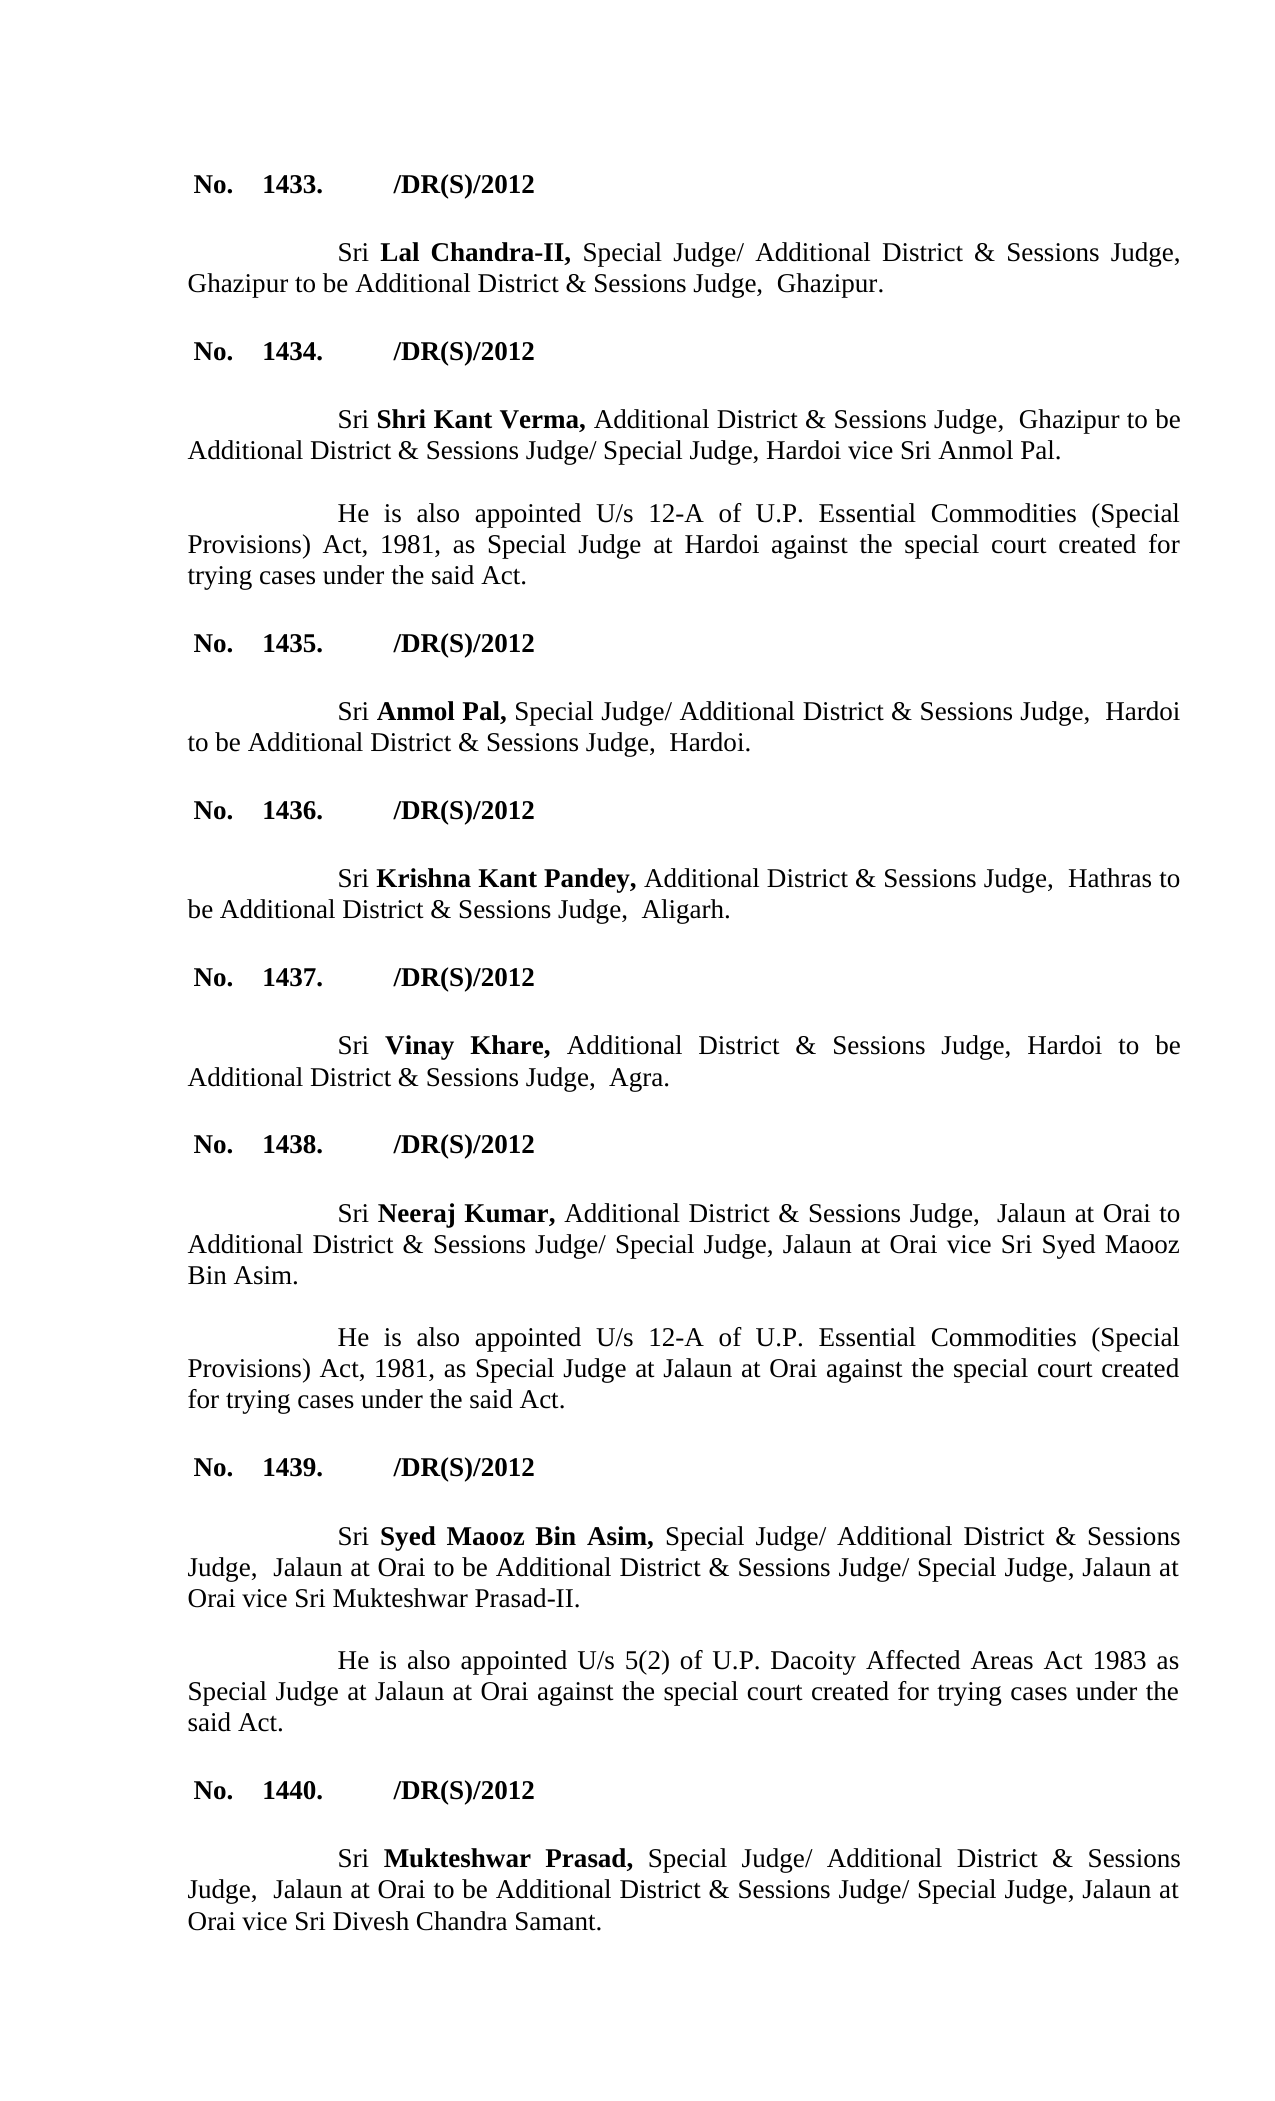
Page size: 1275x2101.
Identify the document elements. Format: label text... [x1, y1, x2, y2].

text Sri Anmol Pal, Special Judge/ Additional District & Sessions Judge, Hardoi to be Additional District & Sessions Judge, Hardoi. [187, 695, 1181, 757]
table_header /DR(S)/2012 [388, 1446, 673, 1488]
text Sri Mukteshwar Prasad, Special Judge/ Additional District & Sessions Judge, Jalaun at Orai to be Additional District & Sessions Judge/ Special Judge, Jalaun at Orai vice Sri Divesh Chandra Samant. [187, 1842, 1181, 1936]
table_header /DR(S)/2012 [388, 621, 673, 664]
table_header No. [188, 1446, 256, 1488]
text Sri Vinay Khare, Additional District & Sessions Judge, Hardoi to be Additional District & Sessions Judge, Agra. [187, 1029, 1181, 1092]
text Sri Krishna Kant Pandey, Additional District & Sessions Judge, Hathras to be Additional District & Sessions Judge, Aligarh. [187, 862, 1181, 924]
text Sri Neeraj Kumar, Additional District & Sessions Judge, Jalaun at Orai to Additional District & Sessions Judge/ Special Judge, Jalaun at Orai vice Sri Syed Maooz Bin Asim. [187, 1197, 1181, 1290]
table_header No. [188, 163, 256, 205]
table_header [256, 789, 387, 831]
table_header [256, 956, 387, 998]
table_header /DR(S)/2012 [388, 956, 673, 998]
text He is also appointed U/s 5(2) of U.P. Dacoity Affected Areas Act 1983 as Special Judge at Jalaun at Orai against the special court created for trying cases under the said Act. [187, 1644, 1181, 1738]
text He is also appointed U/s 12-A of U.P. Essential Commodities (Special Provisions) Act, 1981, as Special Judge at Jalaun at Orai against the special court created for trying cases under the said Act. [187, 1321, 1181, 1415]
table_header No. [188, 956, 256, 998]
table_header /DR(S)/2012 [388, 1123, 673, 1166]
table_header No. [188, 1769, 256, 1811]
table_header No. [188, 1123, 256, 1166]
text Sri Lal Chandra-II, Special Judge/ Additional District & Sessions Judge, Ghazipur to be Additional District & Sessions Judge, Ghazipur. [187, 236, 1181, 298]
table_header [256, 1123, 387, 1166]
table_header No. [188, 621, 256, 664]
table_header /DR(S)/2012 [388, 163, 673, 205]
table_header /DR(S)/2012 [388, 1769, 673, 1811]
text Sri Syed Maooz Bin Asim, Special Judge/ Additional District & Sessions Judge, Jalaun at Orai to be Additional District & Sessions Judge/ Special Judge, Jalaun at Orai vice Sri Mukteshwar Prasad-II. [187, 1519, 1181, 1613]
text He is also appointed U/s 12-A of U.P. Essential Commodities (Special Provisions) Act, 1981, as Special Judge at Hardoi against the special court created for trying cases under the said Act. [187, 497, 1181, 590]
table_header [256, 330, 387, 372]
table_header [256, 621, 387, 664]
table_header [256, 1446, 387, 1488]
table_header /DR(S)/2012 [388, 330, 673, 372]
text Sri Shri Kant Verma, Additional District & Sessions Judge, Ghazipur to be Additional District & Sessions Judge/ Special Judge, Hardoi vice Sri Anmol Pal. [187, 403, 1181, 466]
table_header No. [188, 789, 256, 831]
table_header No. [188, 330, 256, 372]
table_header /DR(S)/2012 [388, 789, 673, 831]
table_header [256, 163, 387, 205]
table_header [256, 1769, 387, 1811]
